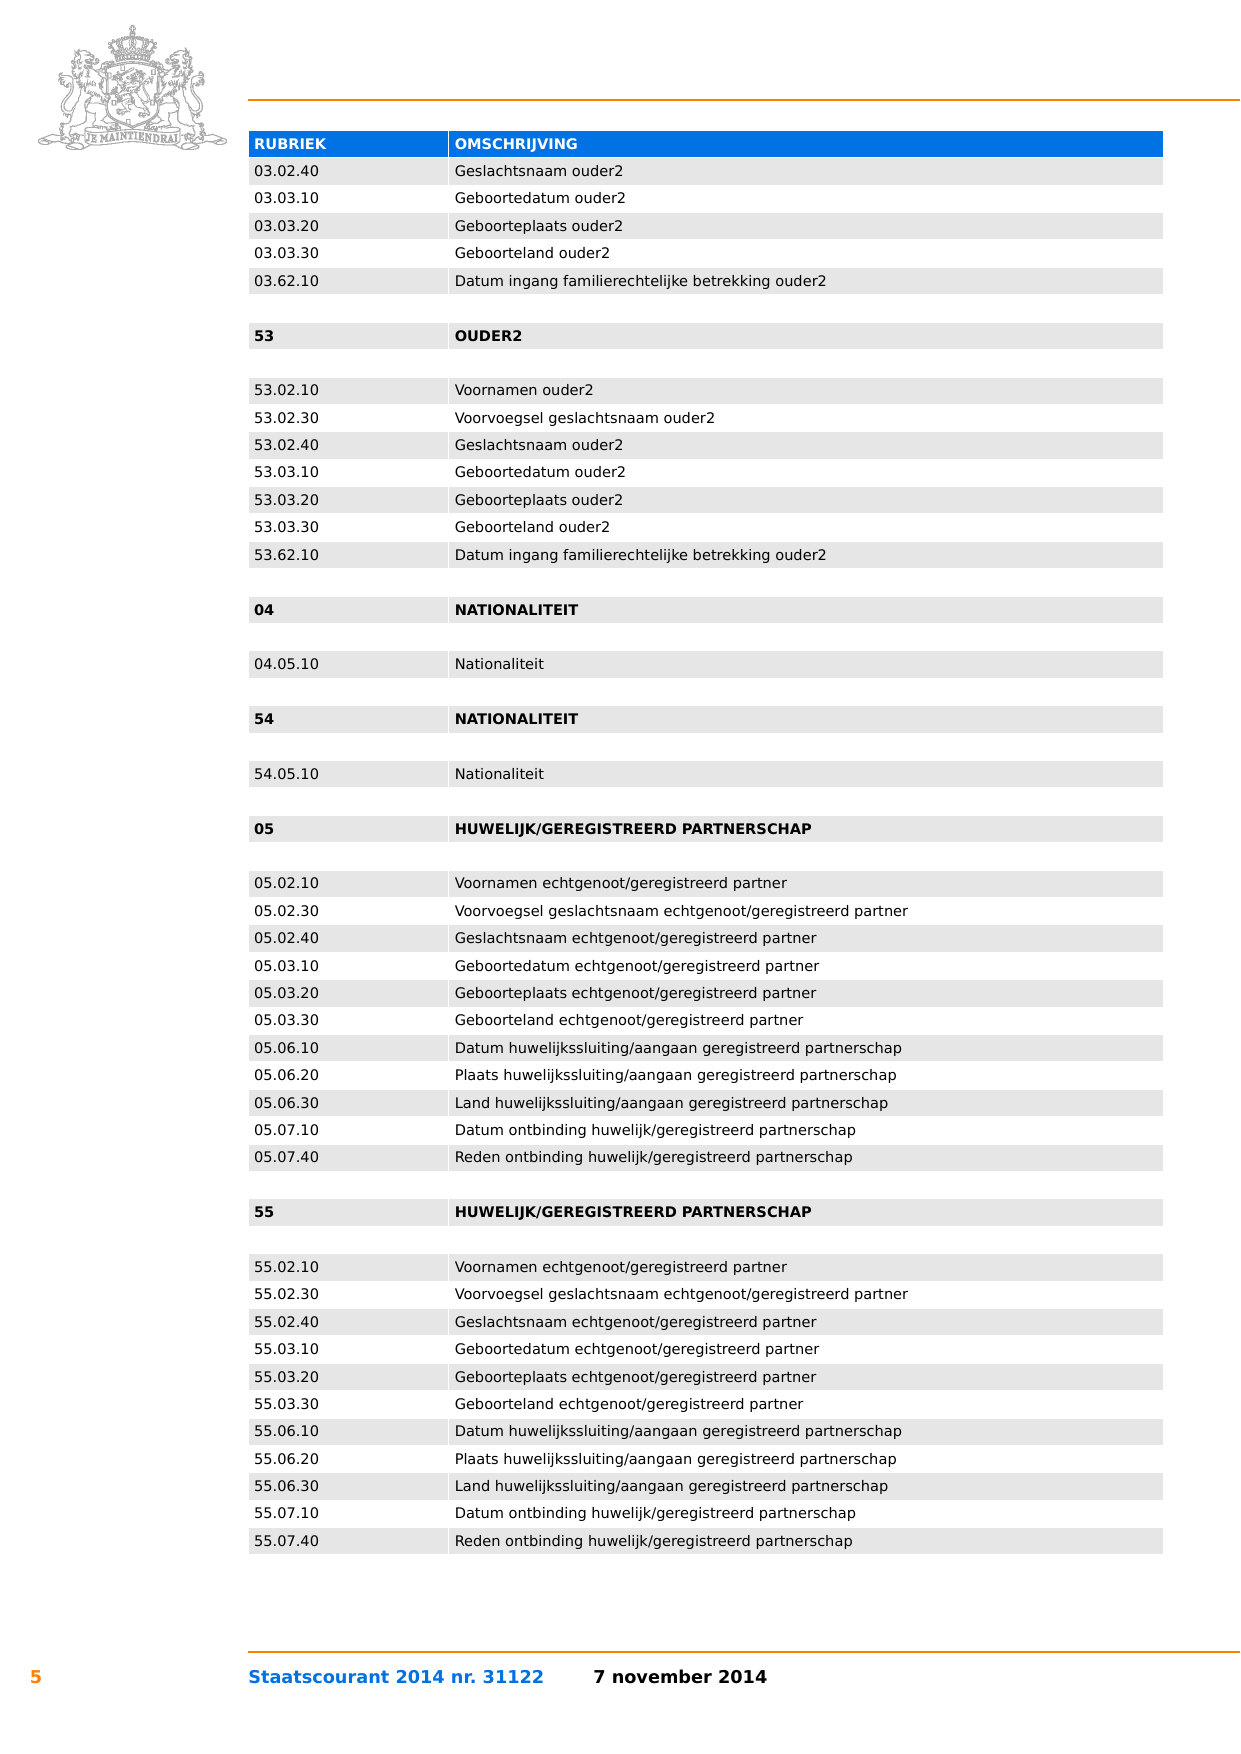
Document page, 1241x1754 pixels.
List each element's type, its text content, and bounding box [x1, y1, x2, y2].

table_cell 55.02.30 [249, 1282, 448, 1308]
table_cell [449, 624, 1163, 650]
table_cell 53.02.30 [249, 405, 448, 431]
table_cell 05.03.30 [249, 1008, 448, 1034]
table_cell 55.07.10 [249, 1501, 448, 1527]
table_cell [449, 295, 1163, 322]
table_cell [249, 789, 448, 815]
table_cell [249, 1172, 448, 1198]
table_cell 53.02.10 [249, 378, 448, 404]
table_cell 55.03.30 [249, 1391, 448, 1417]
table_cell [449, 679, 1163, 705]
picture [38, 25, 227, 150]
table_cell Geboorteplaats ouder2 [449, 487, 1163, 513]
table_cell 05.06.10 [249, 1035, 448, 1061]
table_cell Geboorteland ouder2 [449, 241, 1163, 267]
table_cell Datum huwelijkssluiting/aangaan geregistreerd partnerschap [449, 1035, 1163, 1061]
table_cell 04 [249, 597, 448, 623]
table_cell 55.06.10 [249, 1419, 448, 1445]
table_cell 53.03.20 [249, 487, 448, 513]
table_cell 55.02.40 [249, 1309, 448, 1335]
table_cell NATIONALITEIT [449, 706, 1163, 733]
table_cell Geboortedatum ouder2 [449, 460, 1163, 486]
table_cell 53.02.40 [249, 432, 448, 459]
table_cell 53 [249, 323, 448, 349]
table_cell [249, 1556, 448, 1582]
table_cell Voorvoegsel geslachtsnaam echtgenoot/geregistreerd partner [449, 1282, 1163, 1308]
table_cell HUWELIJK/GEREGISTREERD PARTNERSCHAP [449, 1199, 1163, 1226]
table_cell Geslachtsnaam echtgenoot/geregistreerd partner [449, 925, 1163, 952]
table_cell 05.03.20 [249, 980, 448, 1007]
table_cell [449, 569, 1163, 596]
table_cell [249, 624, 448, 650]
table_cell [249, 1227, 448, 1253]
table_cell [449, 789, 1163, 815]
table_cell Geboorteplaats echtgenoot/geregistreerd partner [449, 1364, 1163, 1390]
table_cell Nationaliteit [449, 761, 1163, 787]
table_cell [449, 734, 1163, 760]
table_cell [449, 1227, 1163, 1253]
table_cell 04.05.10 [249, 651, 448, 678]
table_cell [249, 679, 448, 705]
table_cell Datum huwelijkssluiting/aangaan geregistreerd partnerschap [449, 1419, 1163, 1445]
table_cell [249, 734, 448, 760]
table_cell 55.03.10 [249, 1336, 448, 1363]
table_cell 05.02.30 [249, 898, 448, 924]
table_cell [249, 843, 448, 869]
table_cell 54 [249, 706, 448, 733]
table_cell 03.62.10 [249, 268, 448, 294]
table_cell Geslachtsnaam ouder2 [449, 432, 1163, 459]
table_cell Reden ontbinding huwelijk/geregistreerd partnerschap [449, 1145, 1163, 1171]
table_cell Geboorteplaats ouder2 [449, 213, 1163, 239]
table_cell Plaats huwelijkssluiting/aangaan geregistreerd partnerschap [449, 1063, 1163, 1089]
table_cell Geboorteland ouder2 [449, 515, 1163, 541]
table_cell 03.02.40 [249, 158, 448, 185]
table_cell Reden ontbinding huwelijk/geregistreerd partnerschap [449, 1528, 1163, 1554]
table_cell Geboorteplaats echtgenoot/geregistreerd partner [449, 980, 1163, 1007]
table_cell 05 [249, 816, 448, 842]
table_cell OUDER2 [449, 323, 1163, 349]
table_header OMSCHRIJVING [449, 131, 1163, 157]
table_cell [249, 569, 448, 596]
table_cell 05.06.20 [249, 1063, 448, 1089]
table_cell 55 [249, 1199, 448, 1226]
table_cell [249, 295, 448, 322]
table_cell Voornamen echtgenoot/geregistreerd partner [449, 1254, 1163, 1281]
table_header RUBRIEK [249, 131, 448, 157]
table_cell 05.03.10 [249, 953, 448, 979]
table_cell 54.05.10 [249, 761, 448, 787]
table_cell Datum ontbinding huwelijk/geregistreerd partnerschap [449, 1501, 1163, 1527]
table_cell 05.02.10 [249, 871, 448, 897]
table_cell Voornamen ouder2 [449, 378, 1163, 404]
table_cell Geboortedatum echtgenoot/geregistreerd partner [449, 1336, 1163, 1363]
table_cell Datum ingang familierechtelijke betrekking ouder2 [449, 542, 1163, 568]
table_cell 03.03.10 [249, 186, 448, 212]
table_cell [449, 350, 1163, 376]
table_cell 03.03.20 [249, 213, 448, 239]
table_cell Voornamen echtgenoot/geregistreerd partner [449, 871, 1163, 897]
table_cell 05.02.40 [249, 925, 448, 952]
table_cell Voorvoegsel geslachtsnaam echtgenoot/geregistreerd partner [449, 898, 1163, 924]
table_cell 55.06.30 [249, 1473, 448, 1500]
table_cell Plaats huwelijkssluiting/aangaan geregistreerd partnerschap [449, 1446, 1163, 1472]
table_cell Voorvoegsel geslachtsnaam ouder2 [449, 405, 1163, 431]
table_cell 55.06.20 [249, 1446, 448, 1472]
table_cell Geboorteland echtgenoot/geregistreerd partner [449, 1391, 1163, 1417]
table_cell HUWELIJK/GEREGISTREERD PARTNERSCHAP [449, 816, 1163, 842]
table_cell Nationaliteit [449, 651, 1163, 678]
table_cell Geslachtsnaam ouder2 [449, 158, 1163, 185]
table_cell NATIONALITEIT [449, 597, 1163, 623]
table_cell 05.07.10 [249, 1117, 448, 1143]
table_cell Land huwelijkssluiting/aangaan geregistreerd partnerschap [449, 1473, 1163, 1500]
table_cell 53.62.10 [249, 542, 448, 568]
table_cell Geboorteland echtgenoot/geregistreerd partner [449, 1008, 1163, 1034]
table_cell Datum ontbinding huwelijk/geregistreerd partnerschap [449, 1117, 1163, 1143]
table_cell [449, 1556, 1163, 1582]
table_cell 55.03.20 [249, 1364, 448, 1390]
table_cell 03.03.30 [249, 241, 448, 267]
table_cell Geboortedatum ouder2 [449, 186, 1163, 212]
table_cell 55.02.10 [249, 1254, 448, 1281]
table_cell 53.03.30 [249, 515, 448, 541]
table_cell Geslachtsnaam echtgenoot/geregistreerd partner [449, 1309, 1163, 1335]
table_cell 53.03.10 [249, 460, 448, 486]
table_cell 05.07.40 [249, 1145, 448, 1171]
table_cell Geboortedatum echtgenoot/geregistreerd partner [449, 953, 1163, 979]
table_cell 55.07.40 [249, 1528, 448, 1554]
table_cell Datum ingang familierechtelijke betrekking ouder2 [449, 268, 1163, 294]
table_cell Land huwelijkssluiting/aangaan geregistreerd partnerschap [449, 1090, 1163, 1116]
table_cell 05.06.30 [249, 1090, 448, 1116]
table_cell [249, 350, 448, 376]
table_cell [449, 843, 1163, 869]
table_cell [449, 1172, 1163, 1198]
